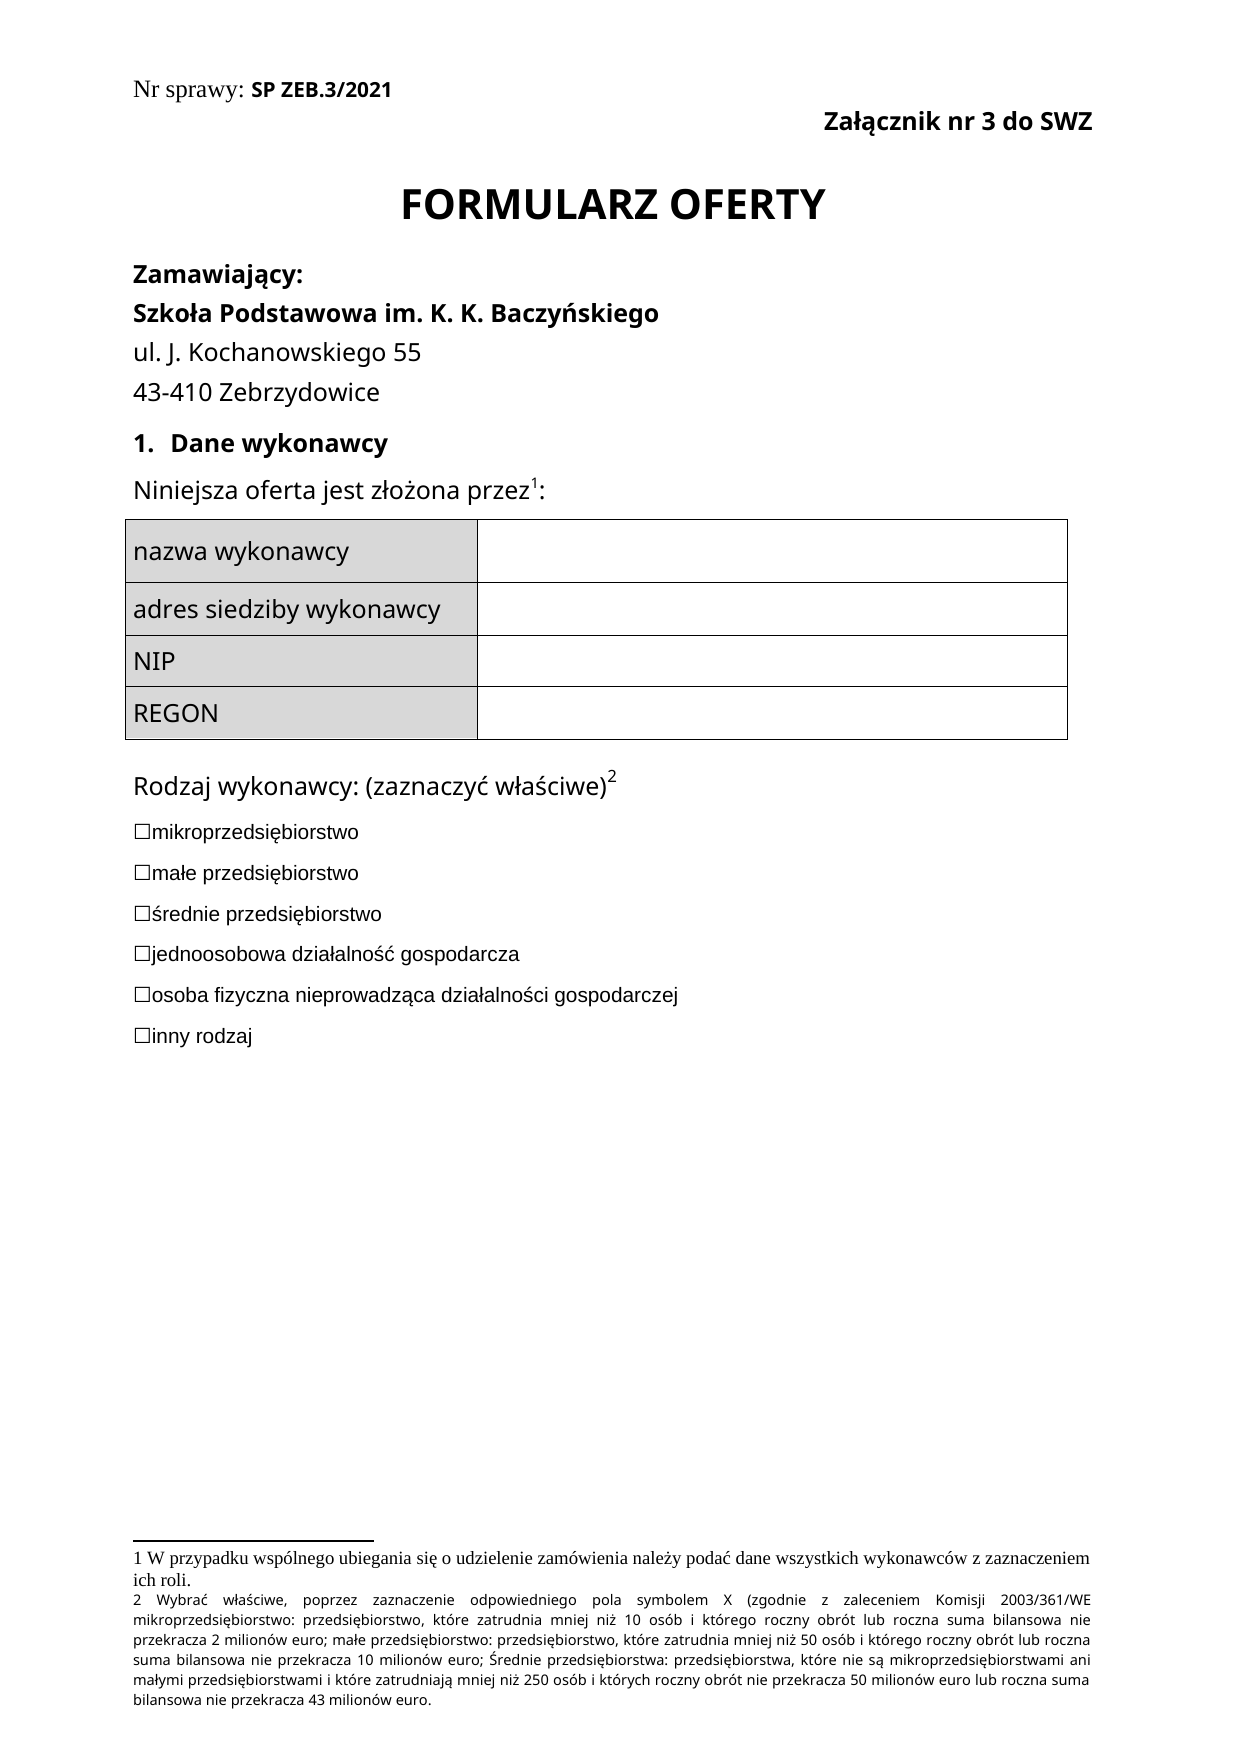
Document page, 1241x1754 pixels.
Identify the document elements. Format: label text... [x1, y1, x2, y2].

table_cell [478, 687, 1067, 738]
list Dane wykonawcy [133, 426, 1092, 460]
table_cell adres siedziby wykonawcy [126, 583, 477, 635]
table_cell NIP [126, 636, 477, 686]
text Szkoła Podstawowa im. K. K. Baczyńskiego [133, 296, 1092, 330]
list ☐mikroprzedsiębiorstwo [133, 817, 1092, 845]
list ☐inny rodzaj [133, 1021, 1092, 1050]
list ☐małe przedsiębiorstwo [133, 858, 1092, 886]
text ul. J. Kochanowskiego 55 [133, 335, 1092, 369]
table_header nazwa wykonawcy [126, 520, 477, 582]
text Niniejsza oferta jest złożona przez: [133, 472, 1092, 507]
table_header [478, 520, 1067, 582]
text Rodzaj wykonawcy: (zaznaczyć właściwe) [133, 764, 1092, 804]
text FORMULARZ OFERTY [133, 175, 1092, 232]
table_cell [478, 636, 1067, 686]
subtitle Zamawiający: [133, 257, 1092, 291]
table_cell [478, 583, 1067, 635]
list ☐osoba fizyczna nieprowadząca działalności gospodarczej [133, 981, 1092, 1009]
table_cell REGON [126, 687, 477, 738]
text 43-410 Zebrzydowice [133, 374, 1092, 408]
text W przypadku wspólnego ubiegania się o udzielenie zamówienia należy podać dane wszystkich wykonawców z zaznaczeniem ich roli. [133, 1547, 1092, 1590]
text Wybrać właściwe, poprzez zaznaczenie odpowiedniego pola symbolem X (zgodnie z zaleceniem Komisji 2003/361/WE mikroprzedsiębiorstwo: przedsiębiorstwo, które zatrudnia mniej niż 10 osób i którego roczny obrót lub roczna suma bilansowa nie przekracza 2 milionów euro; małe przedsiębiorstwo: przedsiębiorstwo, które zatrudnia mniej niż 50 osób i którego roczny obrót lub roczna suma bilansowa nie przekracza 10 milionów euro; Średnie przedsiębiorstwa: przedsiębiorstwa, które nie są mikroprzedsiębiorstwami ani małymi przedsiębiorstwami i które zatrudniają mniej niż 250 osób i których roczny obrót nie przekracza 50 milionów euro lub roczna suma bilansowa nie przekracza 43 milionów euro. [133, 1590, 1092, 1709]
list ☐średnie przedsiębiorstwo [133, 899, 1092, 927]
text Załącznik nr 3 do SWZ [133, 103, 1092, 137]
list ☐jednoosobowa działalność gospodarcza [133, 939, 1092, 968]
